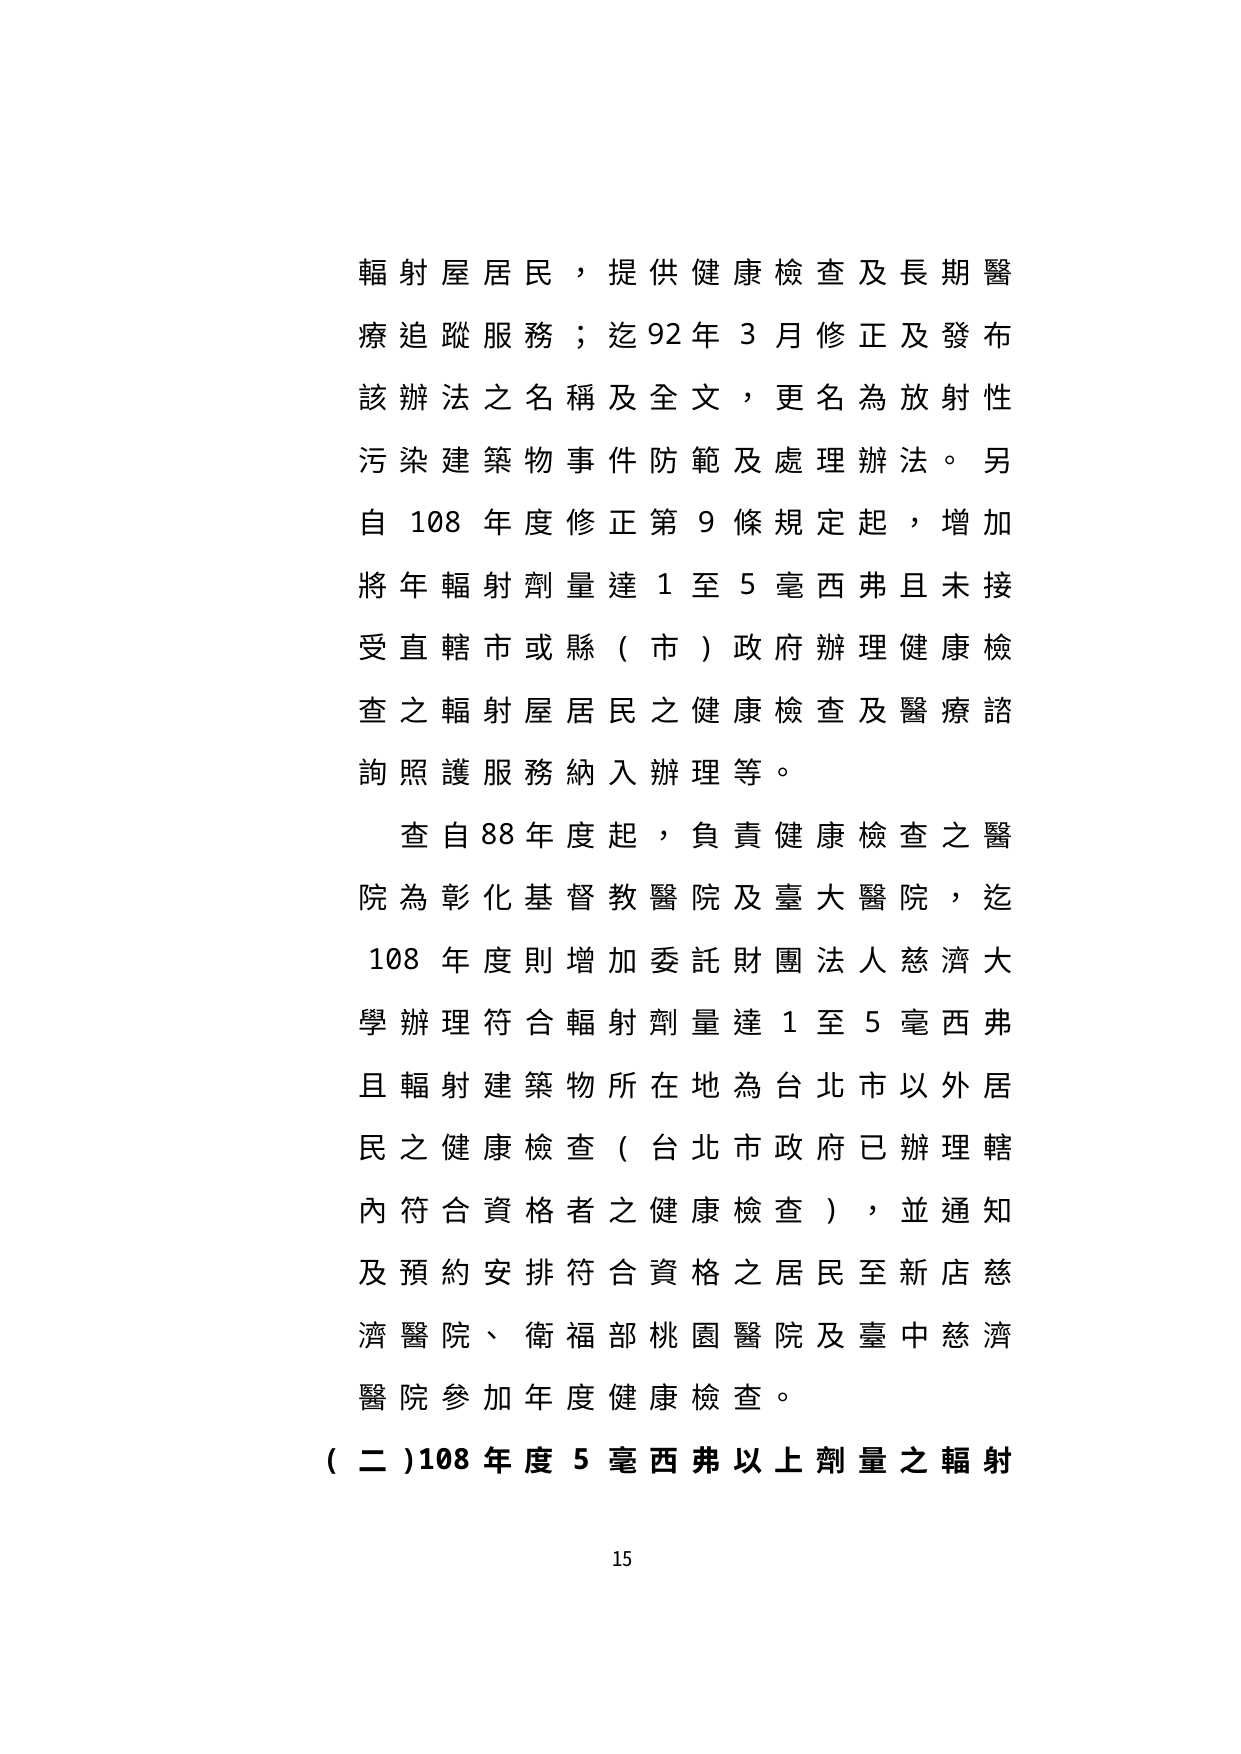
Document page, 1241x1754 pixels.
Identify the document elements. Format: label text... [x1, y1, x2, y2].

text 查自88年度起，負責健康檢查之醫院為彰化基督教醫院及臺大醫院，迄108年度則增加委託財團法人慈濟大學辦理符合輻射劑量達1至5毫西弗且輻射建築物所在地為台北市以外居民之健康檢查(台北市政府已辦理轄內符合資格者之健康檢查)，並通知及預約安排符合資格之居民至新店慈濟醫院、衛福部桃園醫院及臺中慈濟醫院參加年度健康檢查。 [315, 792, 1018, 1417]
text (二)108年度5毫西弗以上劑量之輻射 [286, 1417, 1018, 1479]
text 81年度國內爆發輻射屋事件後，原能會於83年6月訂定並發布施行輻射污染建築物事件防範及處理辦法，並自88年度起依該辦法第9條規定，對任一年度接受5毫西弗以上劑量之輻射屋居民，提供健康檢查及長期醫療追蹤服務；迄92年3月修正及發布該辦法之名稱及全文，更名為放射性污染建築物事件防範及處理辦法。另自108年度修正第9條規定起，增加將年輻射劑量達1至5毫西弗且未接受直轄市或縣(市)政府辦理健康檢查之輻射屋居民之健康檢查及醫療諮詢照護服務納入辦理等。 [286, 229, 1018, 792]
